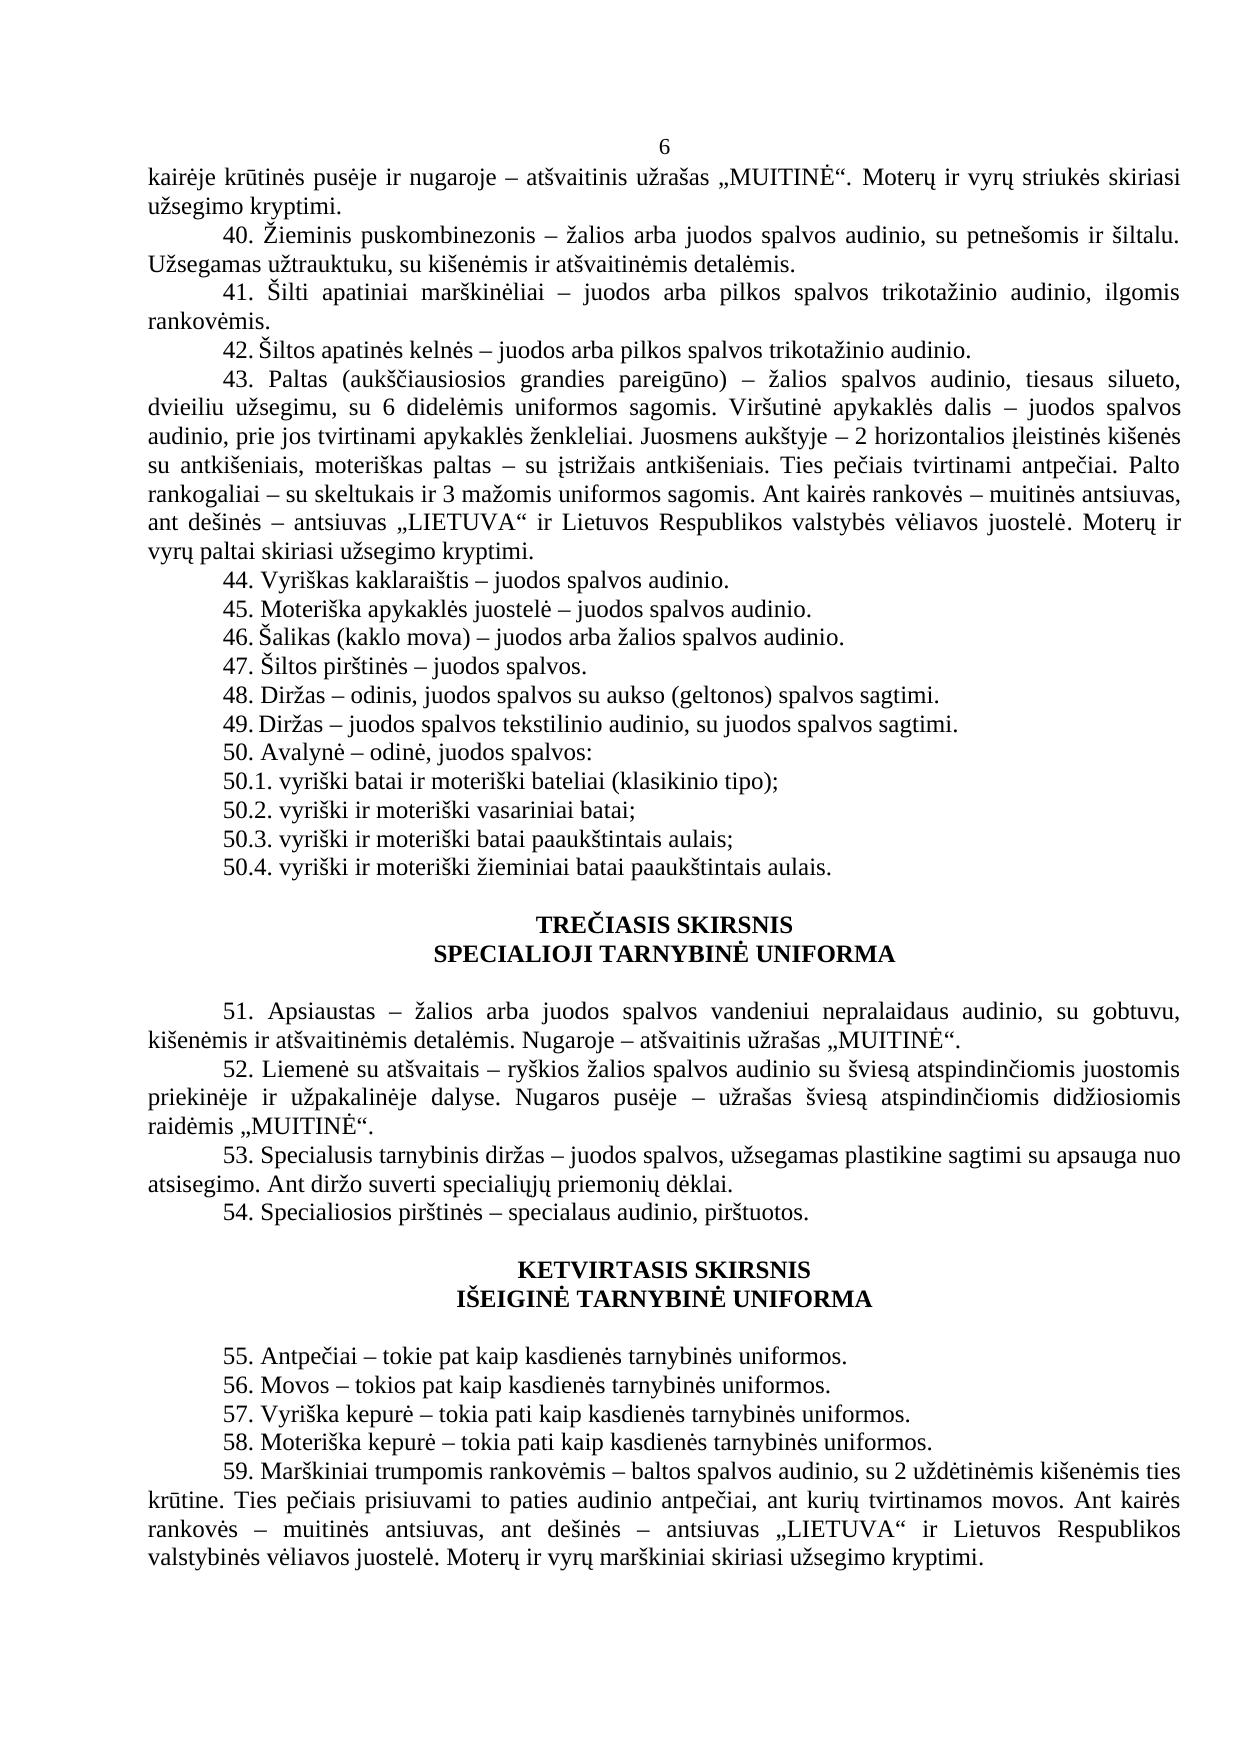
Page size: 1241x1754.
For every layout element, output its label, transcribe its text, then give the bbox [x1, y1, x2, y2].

text 45. Moteriška apykaklės juostelė – juodos spalvos audinio. [148, 594, 1181, 622]
text IŠEIGINĖ TARNYBINĖ UNIFORMA [148, 1284, 1181, 1312]
text 50. Avalynė – odinė, juodos spalvos: [148, 737, 1181, 766]
text 53. Specialusis tarnybinis diržas – juodos spalvos, užsegamas plastikine sagtimi su apsauga nuo atsisegimo. Ant diržo suverti specialiųjų priemonių dėklai. [148, 1140, 1181, 1197]
text 54. Specialiosios pirštinės – specialaus audinio, pirštuotos. [148, 1197, 1181, 1226]
text 56. Movos – tokios pat kaip kasdienės tarnybinės uniformos. [148, 1370, 1181, 1399]
text KETVIRTASIS SKIRSNIS [148, 1255, 1181, 1284]
text 50.2. vyriški ir moteriški vasariniai batai; [148, 795, 1181, 824]
text 40. Žieminis puskombinezonis – žalios arba juodos spalvos audinio, su petnešomis ir šiltalu. Užsegamas užtrauktuku, su kišenėmis ir atšvaitinėmis detalėmis. [148, 220, 1181, 277]
text TREČIASIS SKIRSNIS [148, 910, 1181, 939]
text 57. Vyriška kepurė – tokia pati kaip kasdienės tarnybinės uniformos. [148, 1399, 1181, 1427]
text kairėje krūtinės pusėje ir nugaroje – atšvaitinis užrašas „MUITINĖ“. Moterų ir vyrų striukės skiriasi užsegimo kryptimi. [148, 162, 1181, 220]
text 50.3. vyriški ir moteriški batai paaukštintais aulais; [148, 824, 1181, 852]
text 46. Šalikas (kaklo mova) – juodos arba žalios spalvos audinio. [148, 622, 1181, 651]
text 44. Vyriškas kaklaraištis – juodos spalvos audinio. [148, 565, 1181, 594]
text 52. Liemenė su atšvaitais – ryškios žalios spalvos audinio su šviesą atspindinčiomis juostomis priekinėje ir užpakalinėje dalyse. Nugaros pusėje – užrašas šviesą atspindinčiomis didžiosiomis raidėmis „MUITINĖ“. [148, 1054, 1181, 1140]
text 58. Moteriška kepurė – tokia pati kaip kasdienės tarnybinės uniformos. [148, 1427, 1181, 1456]
text 49. Diržas – juodos spalvos tekstilinio audinio, su juodos spalvos sagtimi. [148, 709, 1181, 737]
text 50.1. vyriški batai ir moteriški bateliai (klasikinio tipo); [148, 766, 1181, 795]
text SPECIALIOJI TARNYBINĖ UNIFORMA [148, 939, 1181, 967]
text 41. Šilti apatiniai marškinėliai – juodos arba pilkos spalvos trikotažinio audinio, ilgomis rankovėmis. [148, 277, 1181, 335]
text 48. Diržas – odinis, juodos spalvos su aukso (geltonos) spalvos sagtimi. [148, 680, 1181, 709]
text 47. Šiltos pirštinės – juodos spalvos. [148, 651, 1181, 680]
text 42. Šiltos apatinės kelnės – juodos arba pilkos spalvos trikotažinio audinio. [148, 335, 1181, 364]
text 55. Antpečiai – tokie pat kaip kasdienės tarnybinės uniformos. [148, 1341, 1181, 1370]
text 43. Paltas (aukščiausiosios grandies pareigūno) – žalios spalvos audinio, tiesaus silueto, dvieiliu užsegimu, su 6 didelėmis uniformos sagomis. Viršutinė apykaklės dalis – juodos spalvos audinio, prie jos tvirtinami apykaklės ženkleliai. Juosmens aukštyje – 2 horizontalios įleistinės kišenės su antkišeniais, moteriškas paltas – su įstrižais antkišeniais. Ties pečiais tvirtinami antpečiai. Palto rankogaliai – su skeltukais ir 3 mažomis uniformos sagomis. Ant kairės rankovės – muitinės antsiuvas, ant dešinės – antsiuvas „LIETUVA“ ir Lietuvos Respublikos valstybės vėliavos juostelė. Moterų ir vyrų paltai skiriasi užsegimo kryptimi. [148, 364, 1181, 565]
text 51. Apsiaustas – žalios arba juodos spalvos vandeniui nepralaidaus audinio, su gobtuvu, kišenėmis ir atšvaitinėmis detalėmis. Nugaroje – atšvaitinis užrašas „MUITINĖ“. [148, 996, 1181, 1054]
text 50.4. vyriški ir moteriški žieminiai batai paaukštintais aulais. [148, 852, 1181, 881]
text 59. Marškiniai trumpomis rankovėmis – baltos spalvos audinio, su 2 uždėtinėmis kišenėmis ties krūtine. Ties pečiais prisiuvami to paties audinio antpečiai, ant kurių tvirtinamos movos. Ant kairės rankovės – muitinės antsiuvas, ant dešinės – antsiuvas „LIETUVA“ ir Lietuvos Respublikos valstybinės vėliavos juostelė. Moterų ir vyrų marškiniai skiriasi užsegimo kryptimi. [148, 1456, 1181, 1571]
